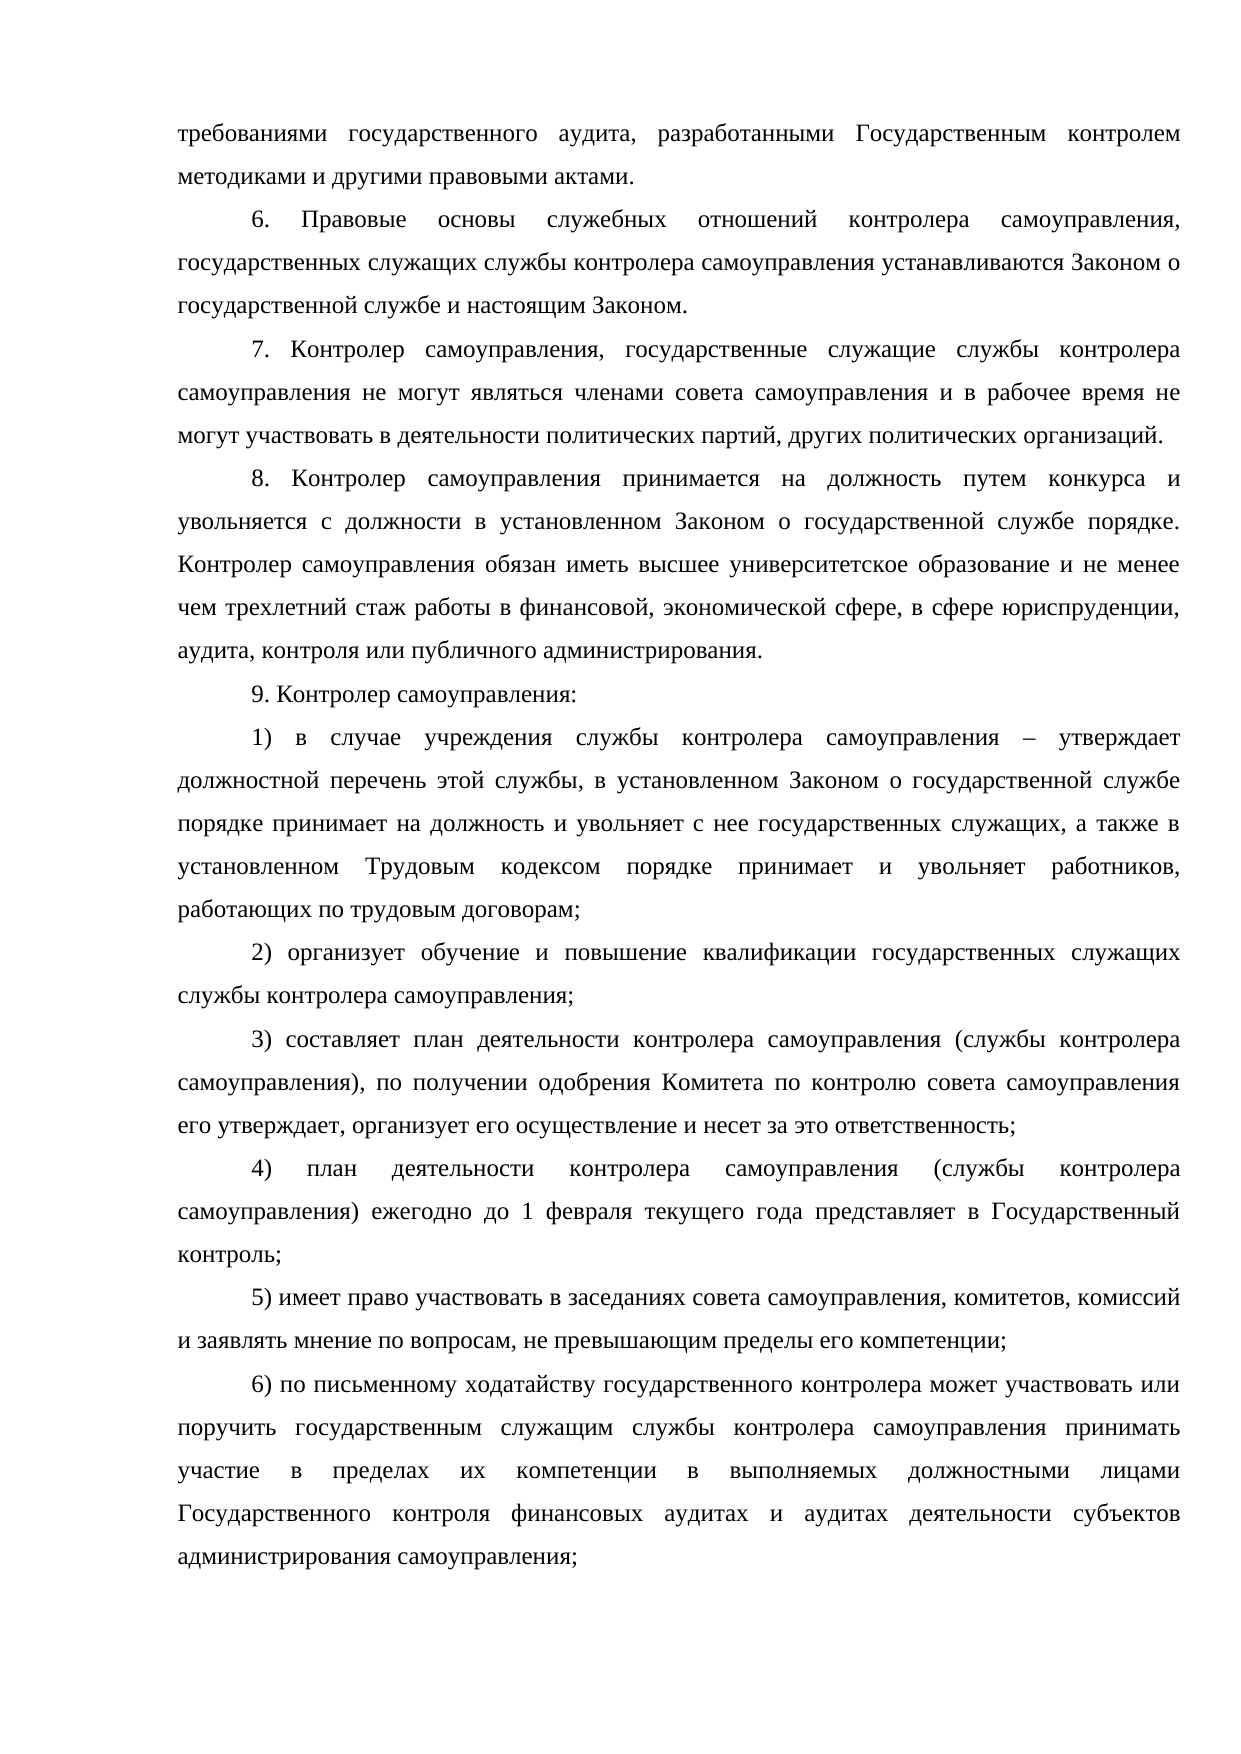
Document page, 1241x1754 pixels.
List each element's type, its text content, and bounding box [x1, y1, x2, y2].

text 9. Контролер самоуправления: [177, 679, 1181, 707]
text требованиями государственного аудита, разработанными Государственным контролем методиками и другими правовыми актами. [177, 118, 1181, 190]
text 7. Контролер самоуправления, государственные служащие службы контролера самоуправления не могут являться членами совета самоуправления и в рабочее время не могут участвовать в деятельности политических партий, других политических организаций. [177, 334, 1181, 449]
text 6. Правовые основы служебных отношений контролера самоуправления, государственных служащих службы контролера самоуправления устанавливаются Законом о государственной службе и настоящим Законом. [177, 204, 1181, 319]
text 4) план деятельности контролера самоуправления (службы контролера самоуправления) ежегодно до 1 февраля текущего года представляет в Государственный контроль; [177, 1153, 1181, 1268]
text 3) составляет план деятельности контролера самоуправления (службы контролера самоуправления), по получении одобрения Комитета по контролю совета самоуправления его утверждает, организует его осуществление и несет за это ответственность; [177, 1024, 1181, 1139]
text 2) организует обучение и повышение квалификации государственных служащих службы контролера самоуправления; [177, 937, 1181, 1009]
text 8. Контролер самоуправления принимается на должность путем конкурса и увольняется с должности в установленном Законом о государственной службе порядке. Контролер самоуправления обязан иметь высшее университетское образование и не менее чем трехлетний стаж работы в финансовой, экономической сфере, в сфере юриспруденции, аудита, контроля или публичного администрирования. [177, 463, 1181, 664]
text 5) имеет право участвовать в заседаниях совета самоуправления, комитетов, комиссий и заявлять мнение по вопросам, не превышающим пределы его компетенции; [177, 1282, 1181, 1354]
text 1) в случае учреждения службы контролера самоуправления – утверждает должностной перечень этой службы, в установленном Законом о государственной службе порядке принимает на должность и увольняет с нее государственных служащих, а также в установленном Трудовым кодексом порядке принимает и увольняет работников, работающих по трудовым договорам; [177, 722, 1181, 923]
text 6) по письменному ходатайству государственного контролера может участвовать или поручить государственным служащим службы контролера самоуправления принимать участие в пределах их компетенции в выполняемых должностными лицами Государственного контроля финансовых аудитах и аудитах деятельности субъектов администрирования самоуправления; [177, 1369, 1181, 1570]
